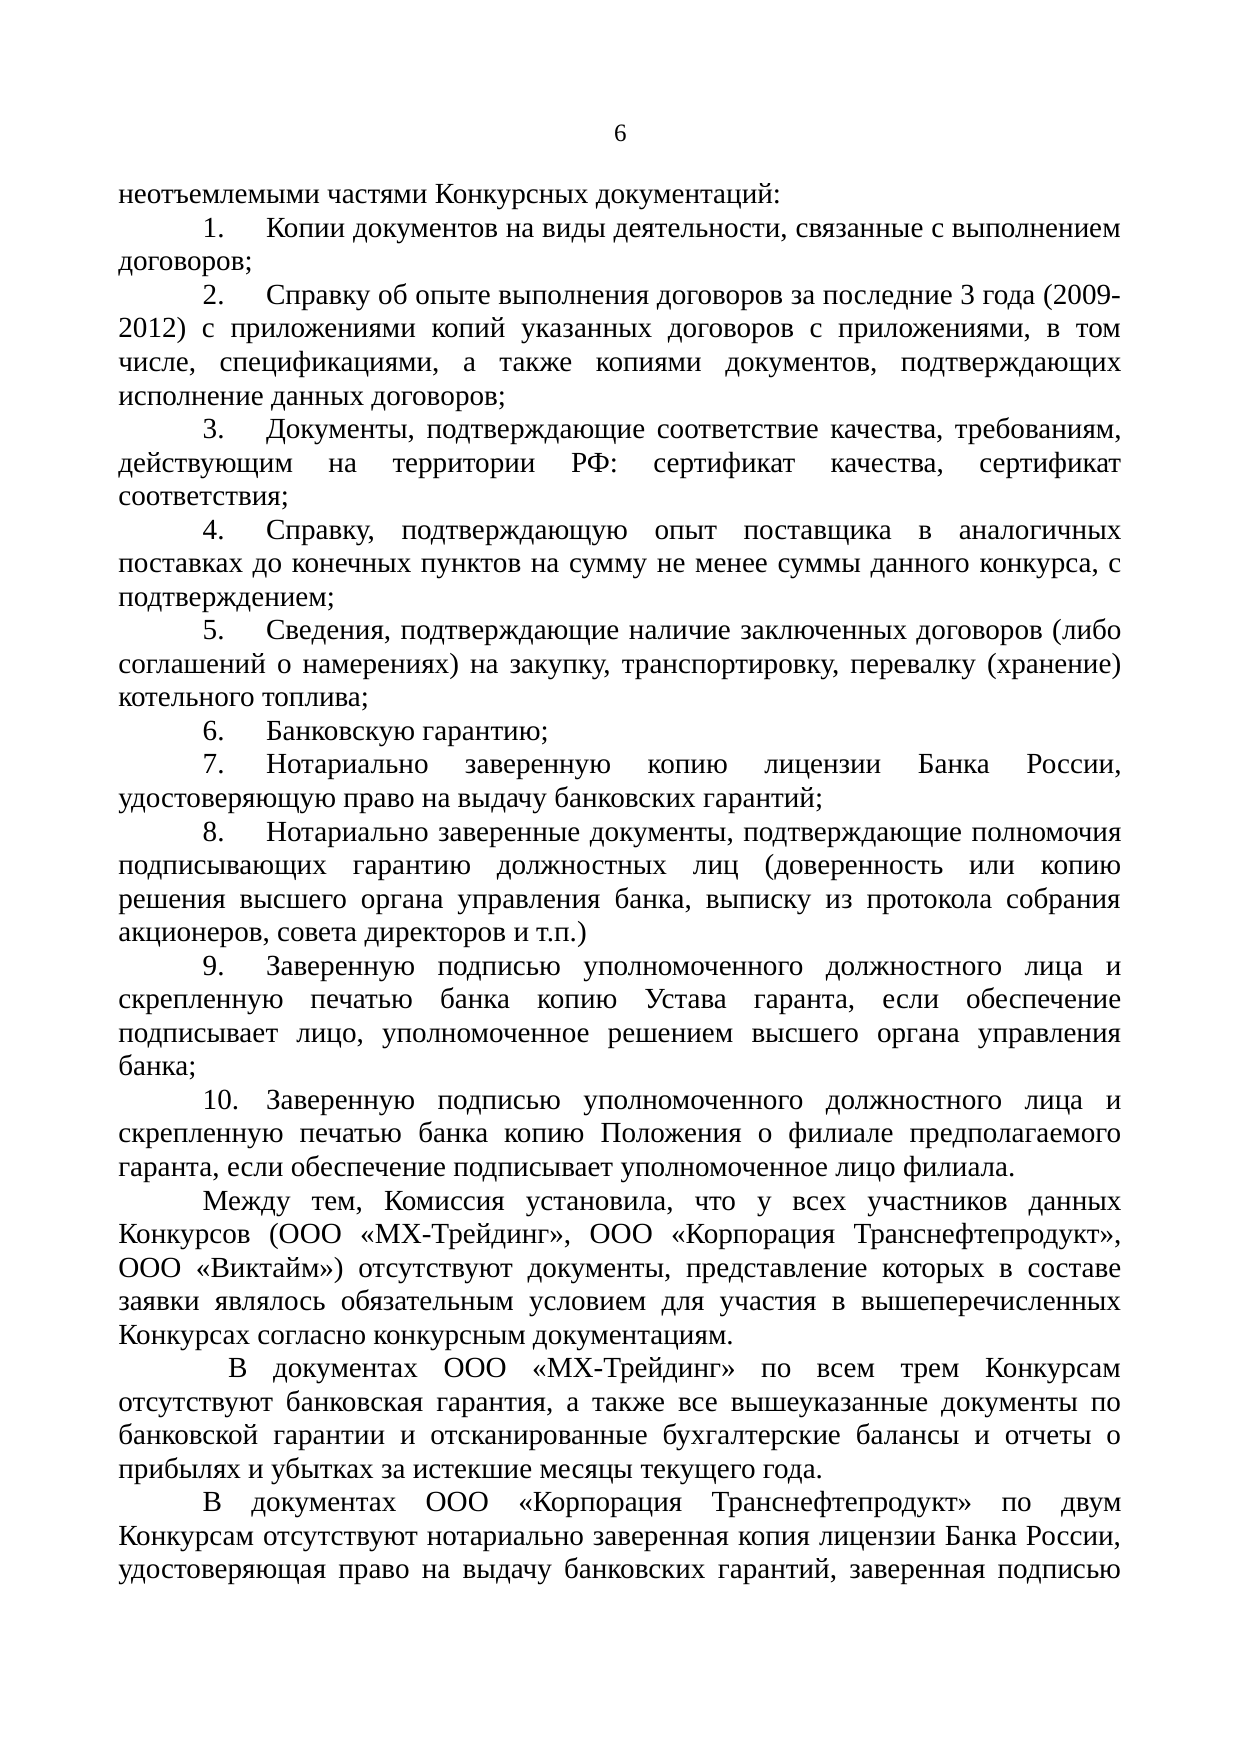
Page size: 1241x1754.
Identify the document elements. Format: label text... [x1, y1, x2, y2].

text неотъемлемыми частями Конкурсных документаций: [118, 176, 1122, 210]
list Документы, подтверждающие соответствие качества, требованиям, действующим на территории РФ: сертификат качества, сертификат соответствия; [118, 411, 1122, 512]
text Между тем, Комиссия установила, что у всех участников данных Конкурсов (ООО «МХ-Трейдинг», ООО «Корпорация Транснефтепродукт», ООО «Виктайм») отсутствуют документы, представление которых в составе заявки являлось обязательным условием для участия в вышеперечисленных Конкурсах согласно конкурсным документациям. [118, 1183, 1122, 1350]
list Банковскую гарантию; [118, 713, 1122, 747]
list Заверенную подписью уполномоченного должностного лица и скрепленную печатью банка копию Положения о филиале предполагаемого гаранта, если обеспечение подписывает уполномоченное лицо филиала. [118, 1082, 1122, 1183]
text В документах ООО «Корпорация Транснефтепродукт» по двум Конкурсам отсутствуют нотариально заверенная копия лицензии Банка России, удостоверяющая право на выдачу банковских гарантий, заверенная подписью [118, 1484, 1122, 1585]
list Заверенную подписью уполномоченного должностного лица и скрепленную печатью банка копию Устава гаранта, если обеспечение подписывает лицо, уполномоченное решением высшего органа управления банка; [118, 948, 1122, 1082]
text В документах ООО «МХ-Трейдинг» по всем трем Конкурсам отсутствуют банковская гарантия, а также все вышеуказанные документы по банковской гарантии и отсканированные бухгалтерские балансы и отчеты о прибылях и убытках за истекшие месяцы текущего года. [118, 1350, 1122, 1484]
list Нотариально заверенную копию лицензии Банка России, удостоверяющую право на выдачу банковских гарантий; [118, 747, 1122, 814]
list Справку, подтверждающую опыт поставщика в аналогичных поставках до конечных пунктов на сумму не менее суммы данного конкурса, с подтверждением; [118, 512, 1122, 612]
list Копии документов на виды деятельности, связанные с выполнением договоров; [118, 210, 1122, 277]
list Справку об опыте выполнения договоров за последние 3 года (2009-2012) с приложениями копий указанных договоров с приложениями, в том числе, спецификациями, а также копиями документов, подтверждающих исполнение данных договоров; [118, 277, 1122, 411]
list Сведения, подтверждающие наличие заключенных договоров (либо соглашений о намерениях) на закупку, транспортировку, перевалку (хранение) котельного топлива; [118, 612, 1122, 713]
list Нотариально заверенные документы, подтверждающие полномочия подписывающих гарантию должностных лиц (доверенность или копию решения высшего органа управления банка, выписку из протокола собрания акционеров, совета директоров и т.п.) [118, 814, 1122, 948]
